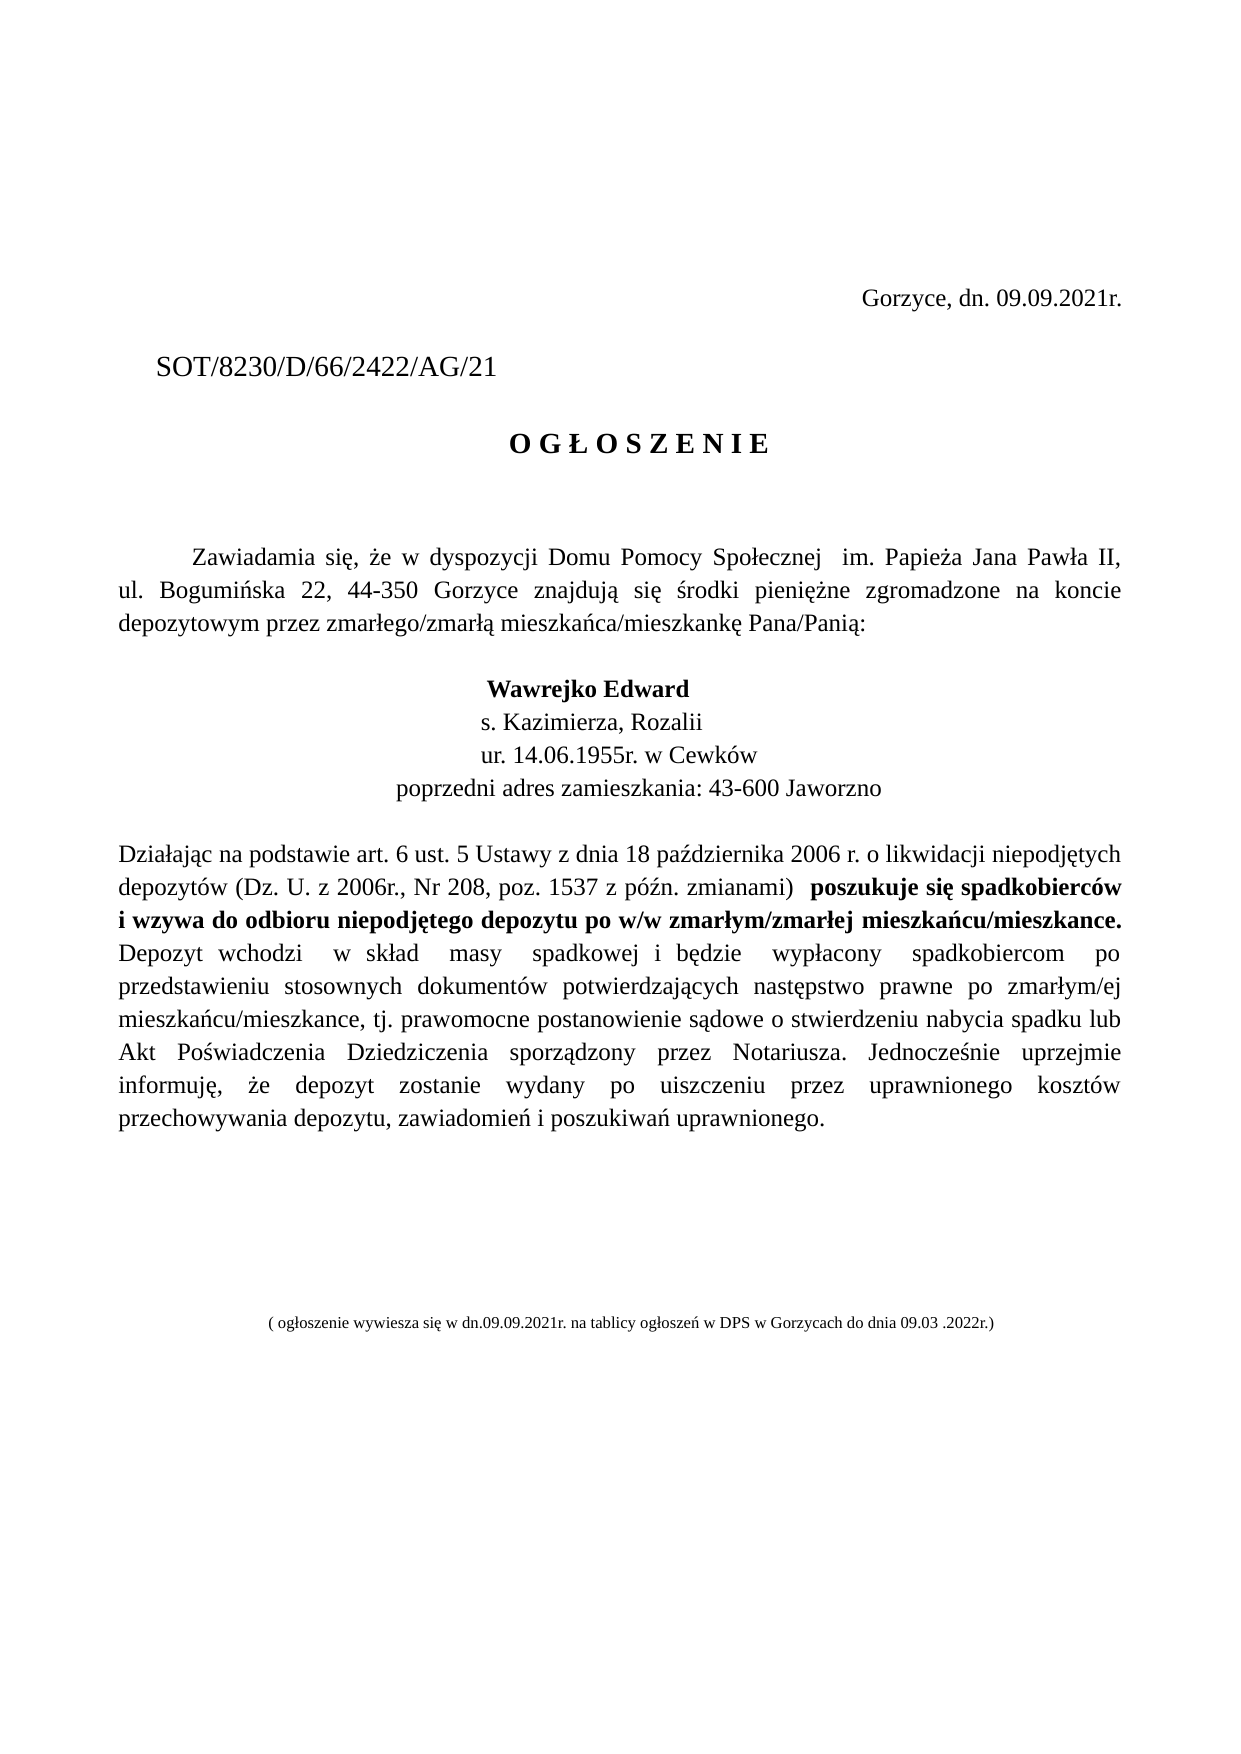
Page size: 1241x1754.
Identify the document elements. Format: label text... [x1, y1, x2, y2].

text Wawrejko Edward [156, 674, 1122, 703]
text ( ogłoszenie wywiesza się w dn.09.09.2021r. na tablicy ogłoszeń w DPS w Gorzycach do dnia 09.03 .2022r.) [118, 1312, 1122, 1332]
text Działając na podstawie art. 6 ust. 5 Ustawy z dnia 18 października 2006 r. o likwidacji niepodjętych depozytów (Dz. U. z 2006r., Nr 208, poz. 1537 z późn. zmianami) poszukuje się spadkobierców i wzywa do odbioru niepodjętego depozytu po w/w zmarłym/zmarłej mieszkańcu/mieszkance. Depozyt wchodzi w skład masy spadkowej i będzie wypłacony spadkobiercom po przedstawieniu stosownych dokumentów potwierdzających następstwo prawne po zmarłym/ej mieszkańcu/mieszkance, tj. prawomocne postanowienie sądowe o stwierdzeniu nabycia spadku lub Akt Poświadczenia Dziedziczenia sporządzony przez Notariusza. Jednocześnie uprzejmie informuję, że depozyt zostanie wydany po uiszczeniu przez uprawnionego kosztów przechowywania depozytu, zawiadomień i poszukiwań uprawnionego. [118, 839, 1122, 1132]
text Gorzyce, dn. 09.09.2021r. [118, 283, 1122, 312]
text Zawiadamia się, że w dyspozycji Domu Pomocy Społecznej im. Papieża Jana Pawła II, ul. Bogumińska 22, 44-350 Gorzyce znajdują się środki pieniężne zgromadzone na koncie depozytowym przez zmarłego/zmarłą mieszkańca/mieszkankę Pana/Panią: [118, 542, 1122, 637]
text ur. 14.06.1955r. w Cewków [156, 740, 1122, 769]
text poprzedni adres zamieszkania: 43-600 Jaworzno [156, 773, 1122, 802]
text SOT/8230/D/66/2422/AG/21 [156, 349, 1122, 383]
text s. Kazimierza, Rozalii [156, 707, 1122, 736]
text O G Ł O S Z E N I E [156, 426, 1122, 460]
